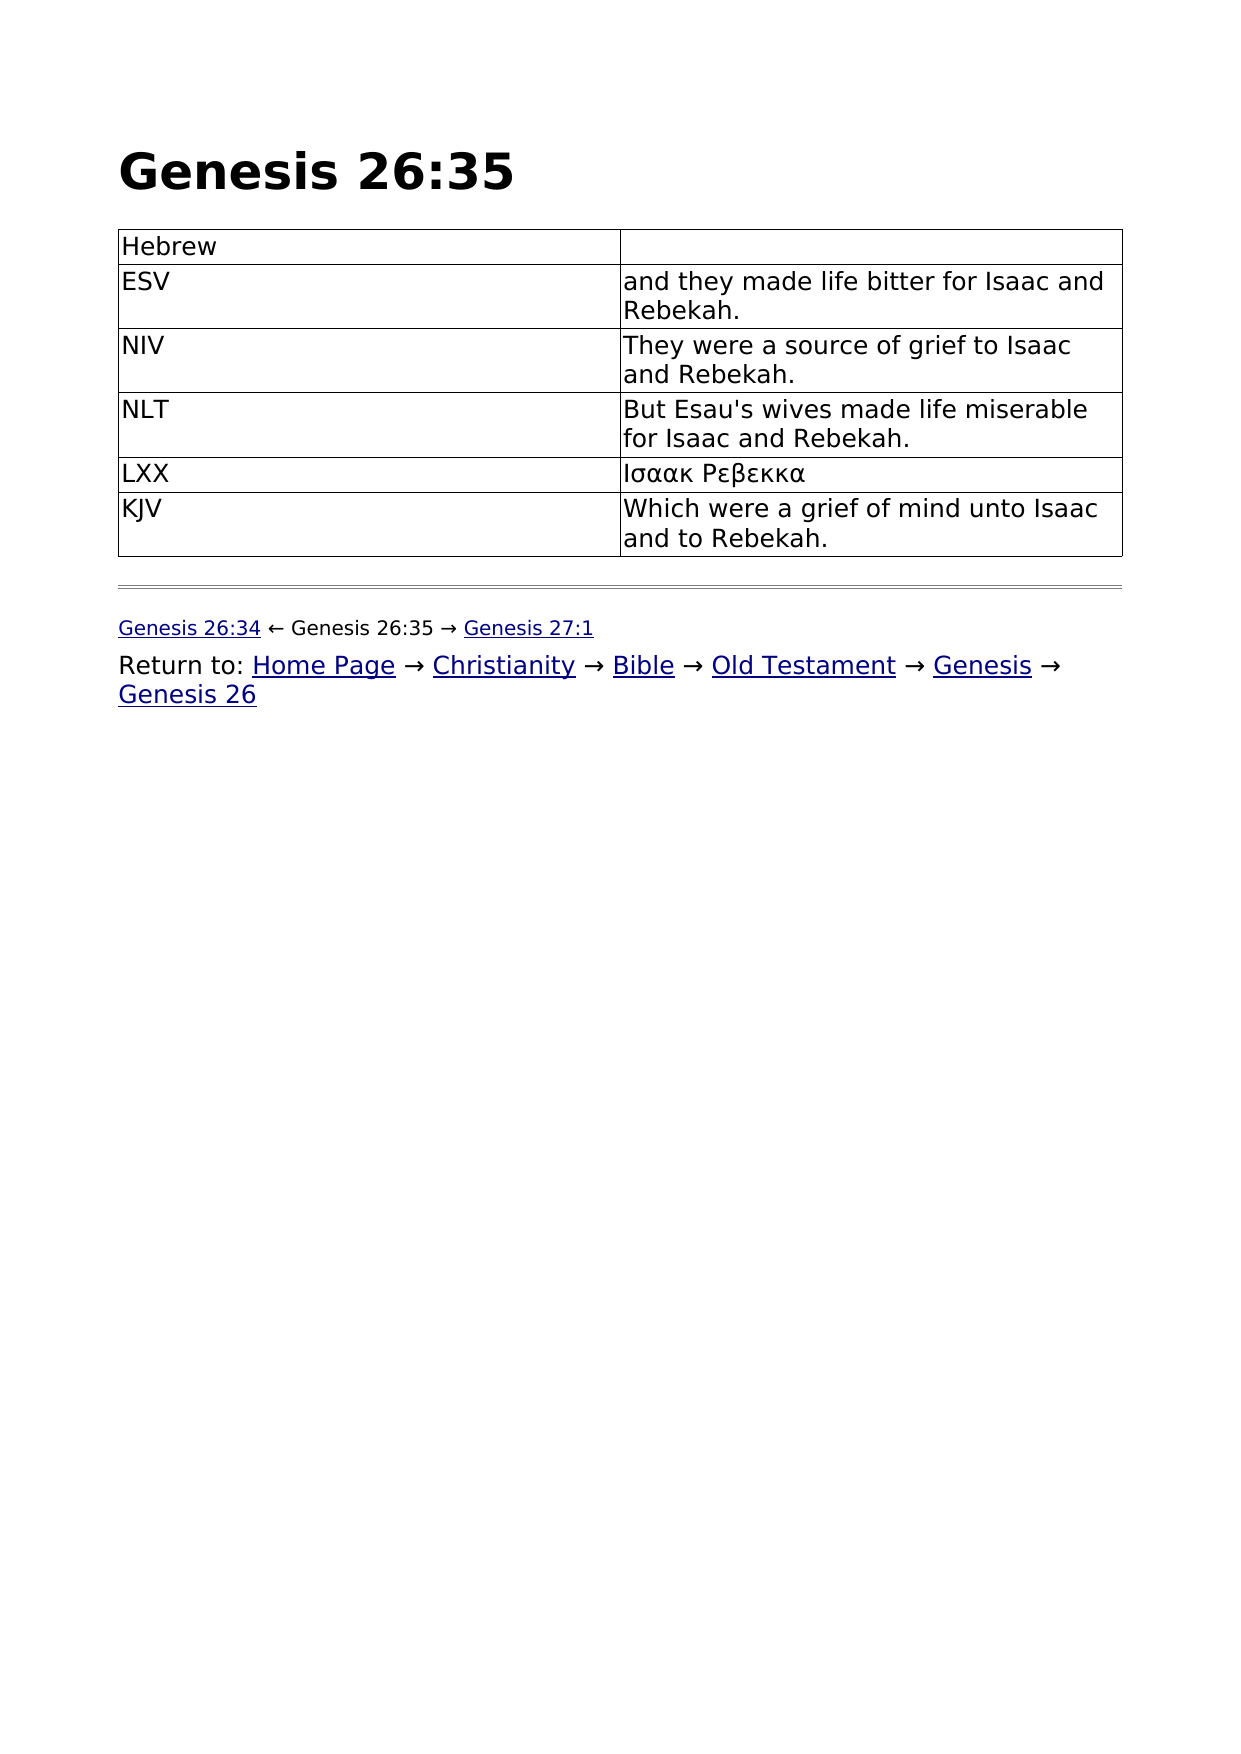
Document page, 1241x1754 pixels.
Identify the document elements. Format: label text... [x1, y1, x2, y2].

table_header [621, 230, 1122, 264]
table_cell LXX [119, 458, 620, 492]
text Return to: Home Page → Christianity → Bible → Old Testament → Genesis → Genesis 26 [118, 651, 1122, 709]
subtitle Genesis 26:35 [118, 143, 1122, 201]
table_cell and they made life bitter for Isaac and Rebekah. [621, 265, 1122, 328]
table_cell Ισαακ Ρεβεκκα [621, 458, 1122, 492]
table_cell KJV [119, 493, 620, 556]
table_cell NIV [119, 329, 620, 392]
table_cell Which were a grief of mind unto Isaac and to Rebekah. [621, 493, 1122, 556]
table_cell NLT [119, 393, 620, 457]
table_cell But Esau's wives made life miserable for Isaac and Rebekah. [621, 393, 1122, 457]
text Genesis 26:34 ← Genesis 26:35 → Genesis 27:1 [118, 617, 1122, 651]
table_cell They were a source of grief to Isaac and Rebekah. [621, 329, 1122, 392]
table_header Hebrew [119, 230, 620, 264]
table_cell ESV [119, 265, 620, 328]
